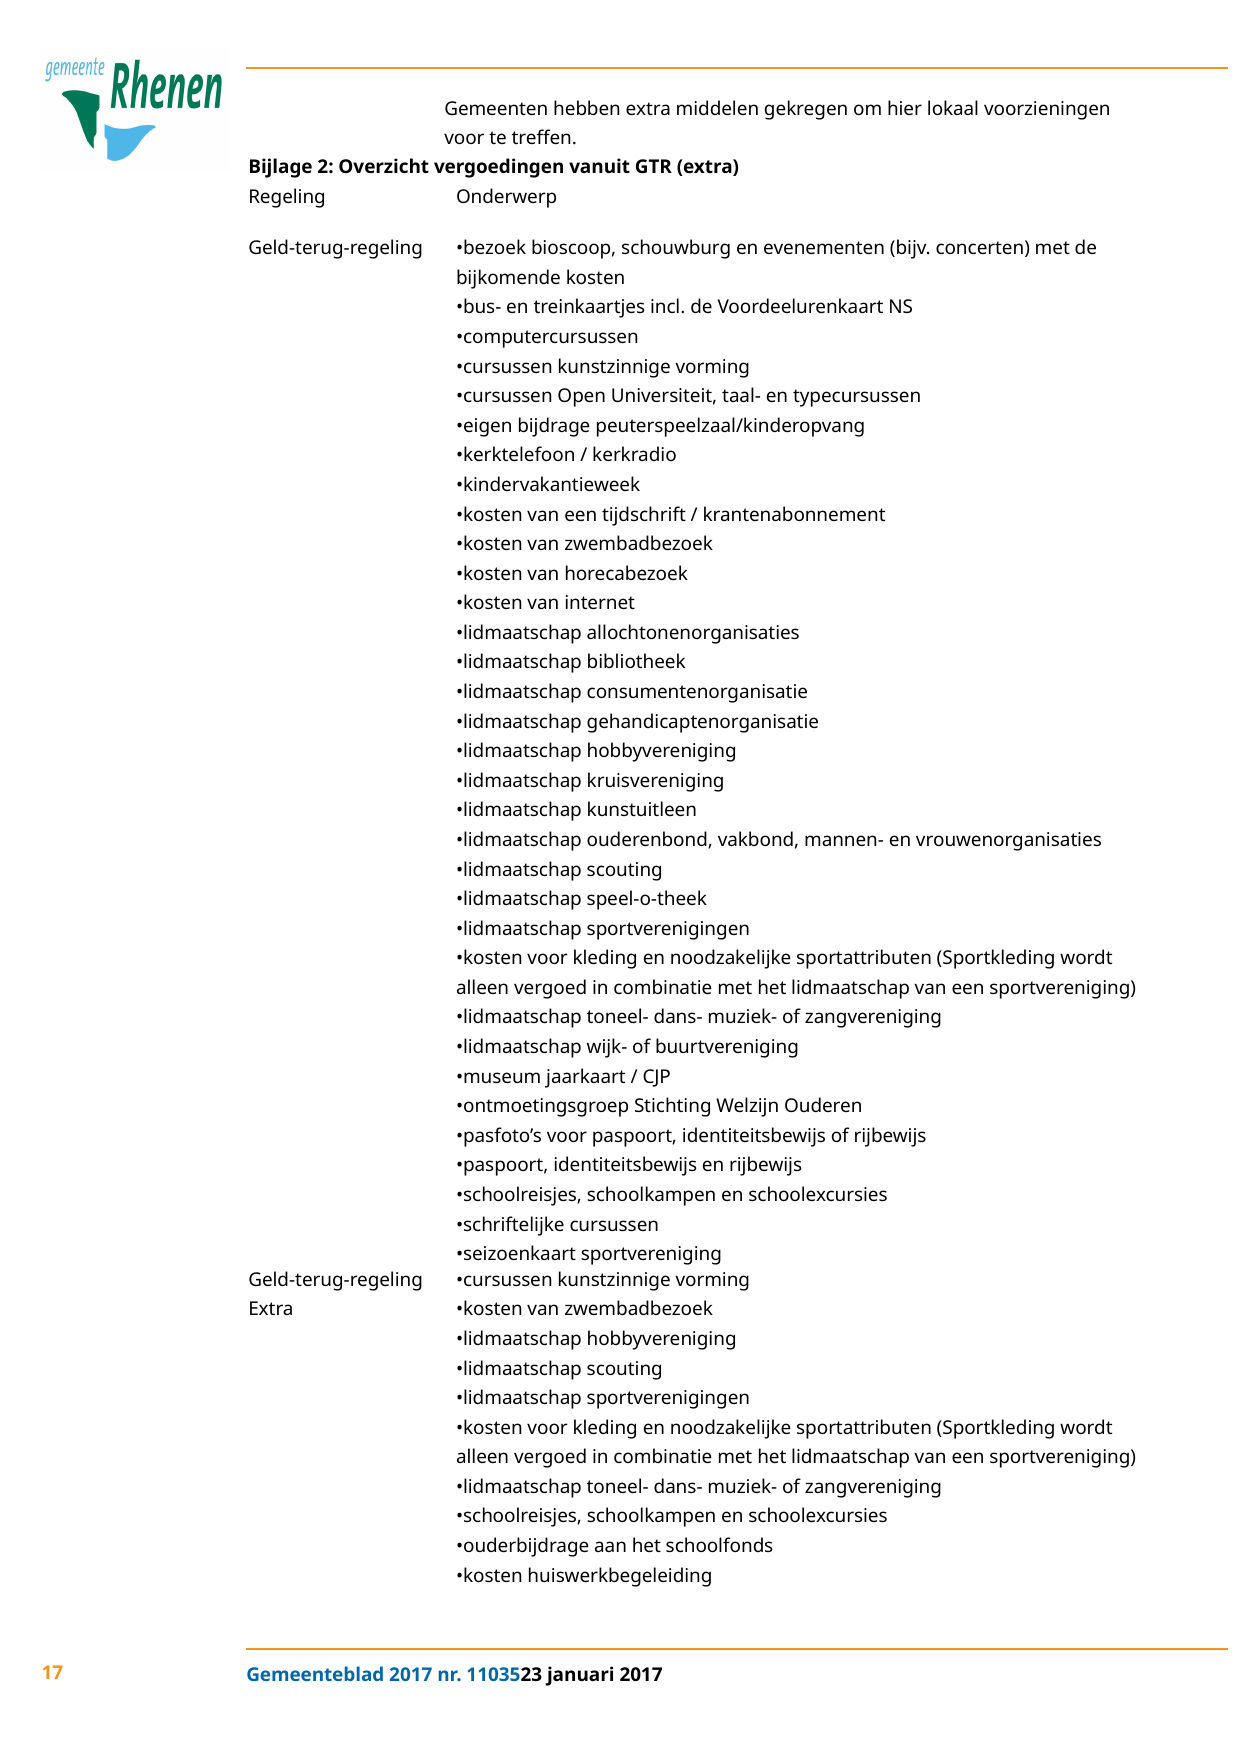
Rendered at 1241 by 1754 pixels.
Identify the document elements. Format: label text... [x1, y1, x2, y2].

table_cell Geld-terug-regeling Extra [248, 1266, 456, 1588]
table_cell [248, 95, 444, 150]
table_cell Gemeenten hebben extra middelen gekregen om hier lokaal voorzieningen voor te treffen. [444, 95, 1152, 150]
table_header Onderwerp [456, 183, 1152, 209]
table_cell Geld-terug-regeling [248, 235, 456, 1266]
text Bijlage 2: Overzicht vergoedingen vanuit GTR (extra) [248, 153, 1152, 179]
picture [41, 47, 231, 172]
table_cell [248, 209, 456, 234]
table_cell •bezoek bioscoop, schouwburg en evenementen (bijv. concerten) met de bijkomende kosten •bus- en treinkaartjes incl. de Voordeelurenkaart NS •computercursussen •cursussen kunstzinnige vorming •cursussen Open Universiteit, taal- en typecursussen •eigen bijdrage peuterspeelzaal/kinderopvang •kerktelefoon / kerkradio •kindervakantieweek •kosten van een tijdschrift / krantenabonnement •kosten van zwembadbezoek •kosten van horecabezoek •kosten van internet •lidmaatschap allochtonenorganisaties •lidmaatschap bibliotheek •lidmaatschap consumentenorganisatie •lidmaatschap gehandicaptenorganisatie •lidmaatschap hobbyvereniging •lidmaatschap kruisvereniging •lidmaatschap kunstuitleen •lidmaatschap ouderenbond, vakbond, mannen- en vrouwenorganisaties •lidmaatschap scouting •lidmaatschap speel-o-theek •lidmaatschap sportverenigingen •kosten voor kleding en noodzakelijke sportattributen (Sportkleding wordt alleen vergoed in combinatie met het lidmaatschap van een sportvereniging) •lidmaatschap toneel- dans- muziek- of zangvereniging •lidmaatschap wijk- of buurtvereniging •museum jaarkaart / CJP •ontmoetingsgroep Stichting Welzijn Ouderen •pasfoto’s voor paspoort, identiteitsbewijs of rijbewijs •paspoort, identiteitsbewijs en rijbewijs •schoolreisjes, schoolkampen en schoolexcursies •schriftelijke cursussen •seizoenkaart sportvereniging [456, 235, 1152, 1266]
table_header Regeling [248, 183, 456, 209]
table_cell •cursussen kunstzinnige vorming •kosten van zwembadbezoek •lidmaatschap hobbyvereniging •lidmaatschap scouting •lidmaatschap sportverenigingen •kosten voor kleding en noodzakelijke sportattributen (Sportkleding wordt alleen vergoed in combinatie met het lidmaatschap van een sportvereniging) •lidmaatschap toneel- dans- muziek- of zangvereniging •schoolreisjes, schoolkampen en schoolexcursies •ouderbijdrage aan het schoolfonds •kosten huiswerkbegeleiding [456, 1266, 1152, 1588]
table_cell [456, 209, 1152, 234]
